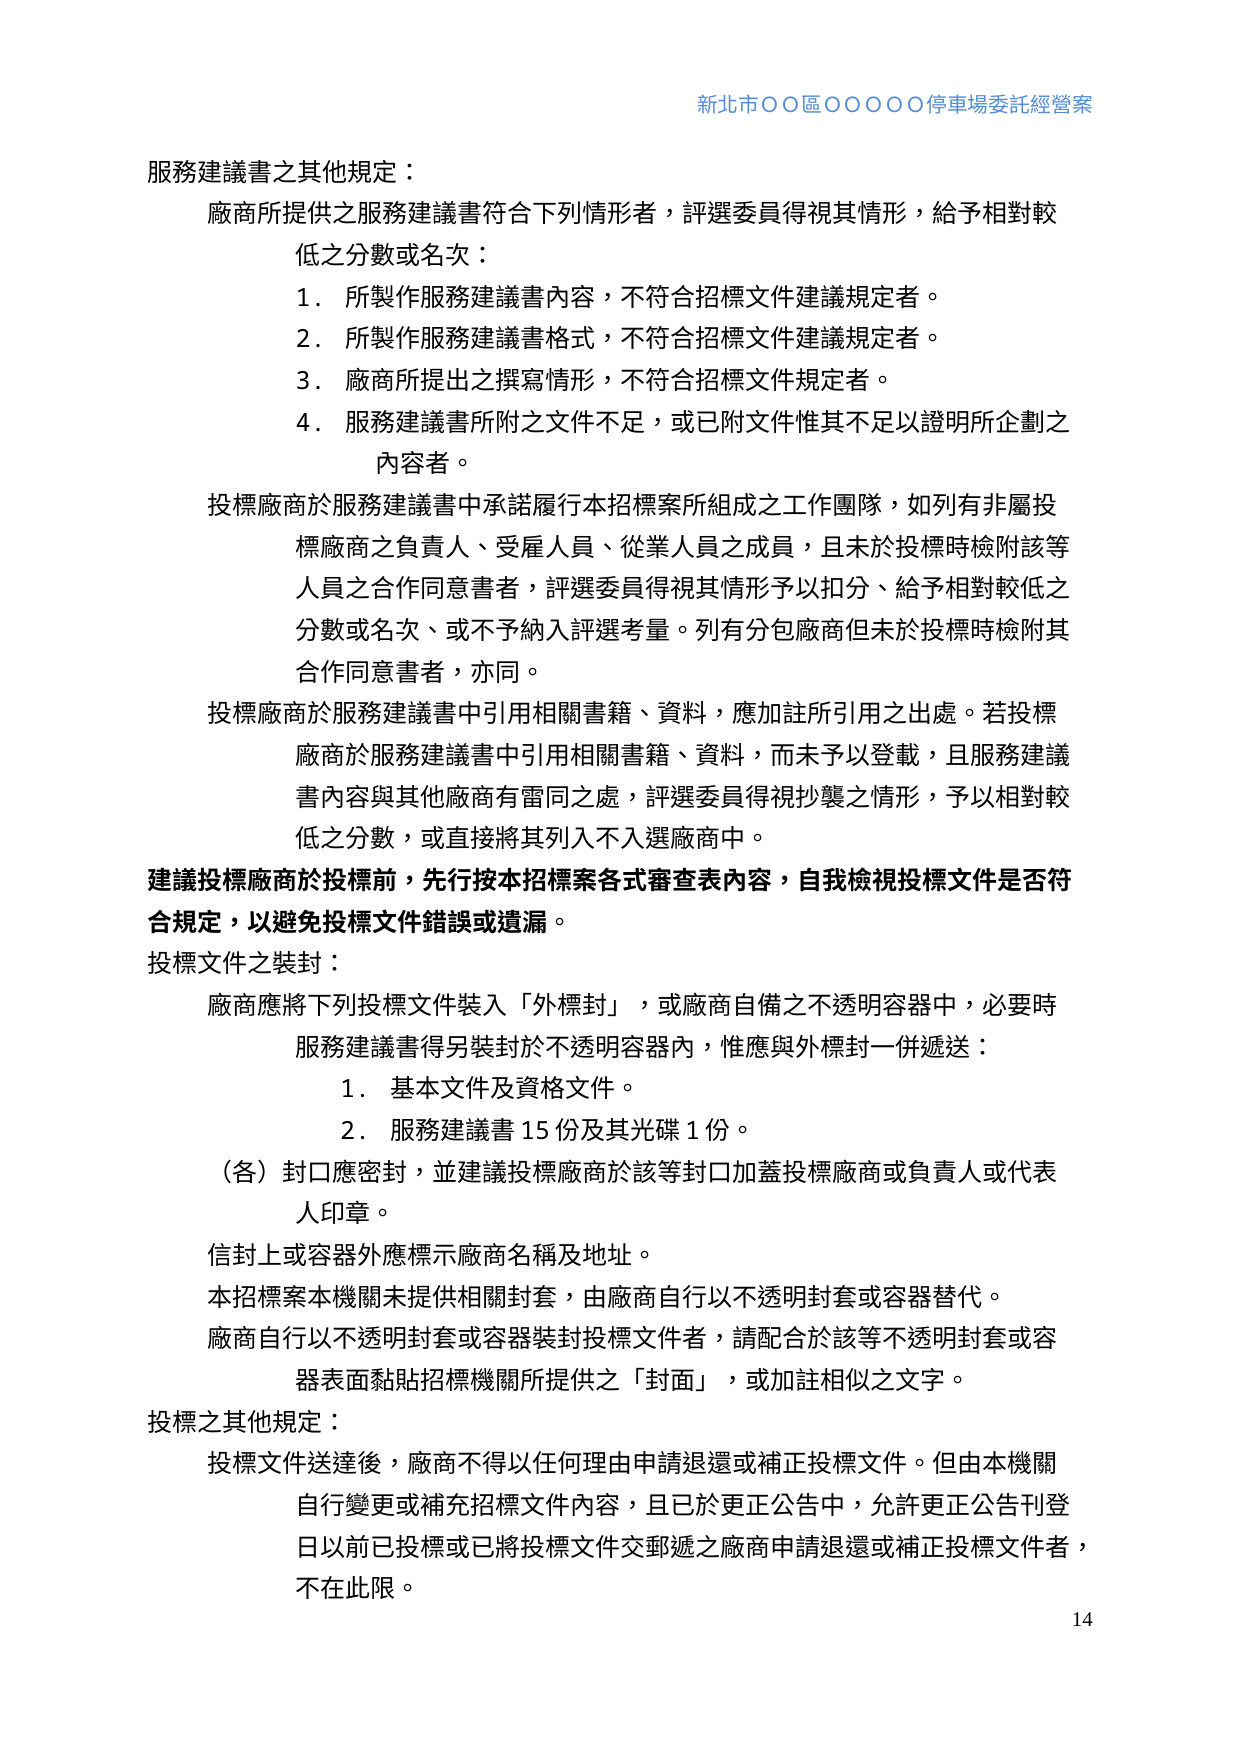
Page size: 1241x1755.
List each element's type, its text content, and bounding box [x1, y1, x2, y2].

subtitle 投標文件送達後，廠商不得以任何理由申請退還或補正投標文件。但由本機關自行變更或補充招標文件內容，且已於更正公告中，允許更正公告刊登日以前已投標或已將投標文件交郵遞之廠商申請退還或補正投標文件者，不在此限。 [207, 1439, 1079, 1606]
list 服務建議書15份及其光碟1份。 [340, 1106, 1093, 1148]
subtitle 投標之其他規定： [148, 1398, 1079, 1439]
subtitle 投標廠商於服務建議書中引用相關書籍、資料，應加註所引用之出處。若投標廠商於服務建議書中引用相關書籍、資料，而未予以登載，且服務建議書內容與其他廠商有雷同之處，評選委員得視抄襲之情形，予以相對較低之分數，或直接將其列入不入選廠商中。 [207, 689, 1079, 856]
list 所製作服務建議書內容，不符合招標文件建議規定者。 [295, 273, 1093, 314]
subtitle 投標文件之裝封： [148, 939, 1093, 981]
subtitle 信封上或容器外應標示廠商名稱及地址。 [207, 1231, 1079, 1273]
list 所製作服務建議書格式，不符合招標文件建議規定者。 [295, 314, 1093, 356]
subtitle 建議投標廠商於投標前，先行按本招標案各式審查表內容，自我檢視投標文件是否符合規定，以避免投標文件錯誤或遺漏。 [148, 856, 1093, 939]
list 服務建議書所附之文件不足，或已附文件惟其不足以證明所企劃之內容者。 [295, 398, 1093, 481]
list 基本文件及資格文件。 [340, 1064, 1093, 1106]
subtitle 廠商應將下列投標文件裝入「外標封」，或廠商自備之不透明容器中，必要時服務建議書得另裝封於不透明容器內，惟應與外標封一併遞送： [207, 981, 1079, 1064]
subtitle （各）封口應密封，並建議投標廠商於該等封口加蓋投標廠商或負責人或代表人印章。 [207, 1148, 1079, 1231]
list 廠商所提出之撰寫情形，不符合招標文件規定者。 [295, 356, 1093, 398]
subtitle 廠商所提供之服務建議書符合下列情形者，評選委員得視其情形，給予相對較低之分數或名次： [207, 189, 1079, 273]
subtitle 廠商自行以不透明封套或容器裝封投標文件者，請配合於該等不透明封套或容器表面黏貼招標機關所提供之「封面」，或加註相似之文字。 [207, 1314, 1079, 1398]
subtitle 本招標案本機關未提供相關封套，由廠商自行以不透明封套或容器替代。 [207, 1273, 1079, 1314]
subtitle 服務建議書之其他規定： [148, 148, 1093, 189]
subtitle 投標廠商於服務建議書中承諾履行本招標案所組成之工作團隊，如列有非屬投標廠商之負責人、受雇人員、從業人員之成員，且未於投標時檢附該等人員之合作同意書者，評選委員得視其情形予以扣分、給予相對較低之分數或名次、或不予納入評選考量。列有分包廠商但未於投標時檢附其合作同意書者，亦同。 [207, 481, 1079, 689]
